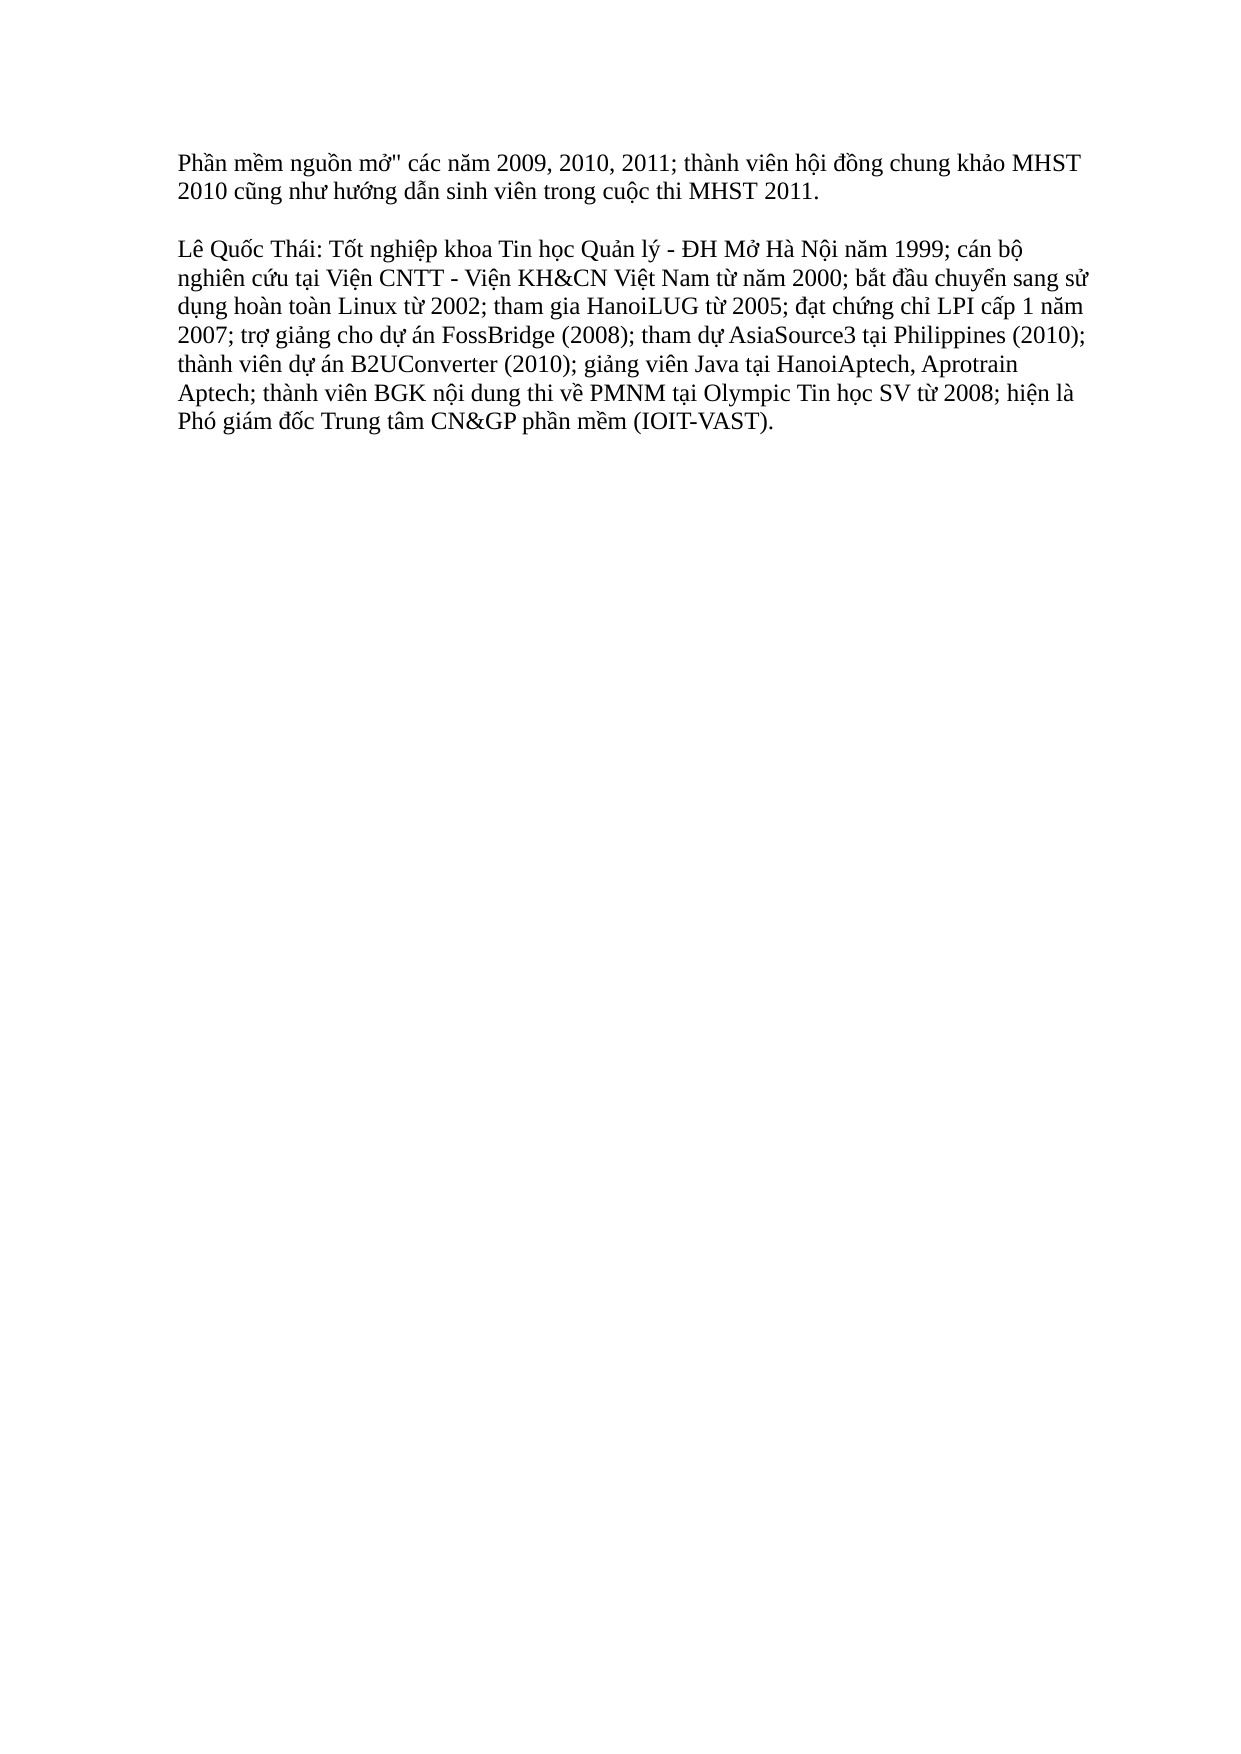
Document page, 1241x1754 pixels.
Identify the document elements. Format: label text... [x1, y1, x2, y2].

text Phần mềm nguồn mở" các năm 2009, 2010, 2011; thành viên hội đồng chung khảo MHST 2010 cũng như hướng dẫn sinh viên trong cuộc thi MHST 2011. [177, 148, 1092, 205]
text Lê Quốc Thái: Tốt nghiệp khoa Tin học Quản lý - ĐH Mở Hà Nội năm 1999; cán bộ nghiên cứu tại Viện CNTT - Viện KH&CN Việt Nam từ năm 2000; bắt đầu chuyển sang sử dụng hoàn toàn Linux từ 2002; tham gia HanoiLUG từ 2005; đạt chứng chỉ LPI cấp 1 năm 2007; trợ giảng cho dự án FossBridge (2008); tham dự AsiaSource3 tại Philippines (2010); thành viên dự án B2UConverter (2010); giảng viên Java tại HanoiAptech, Aprotrain Aptech; thành viên BGK nội dung thi về PMNM tại Olympic Tin học SV từ 2008; hiện là Phó giám đốc Trung tâm CN&GP phần mềm (IOIT-VAST). [177, 234, 1092, 435]
